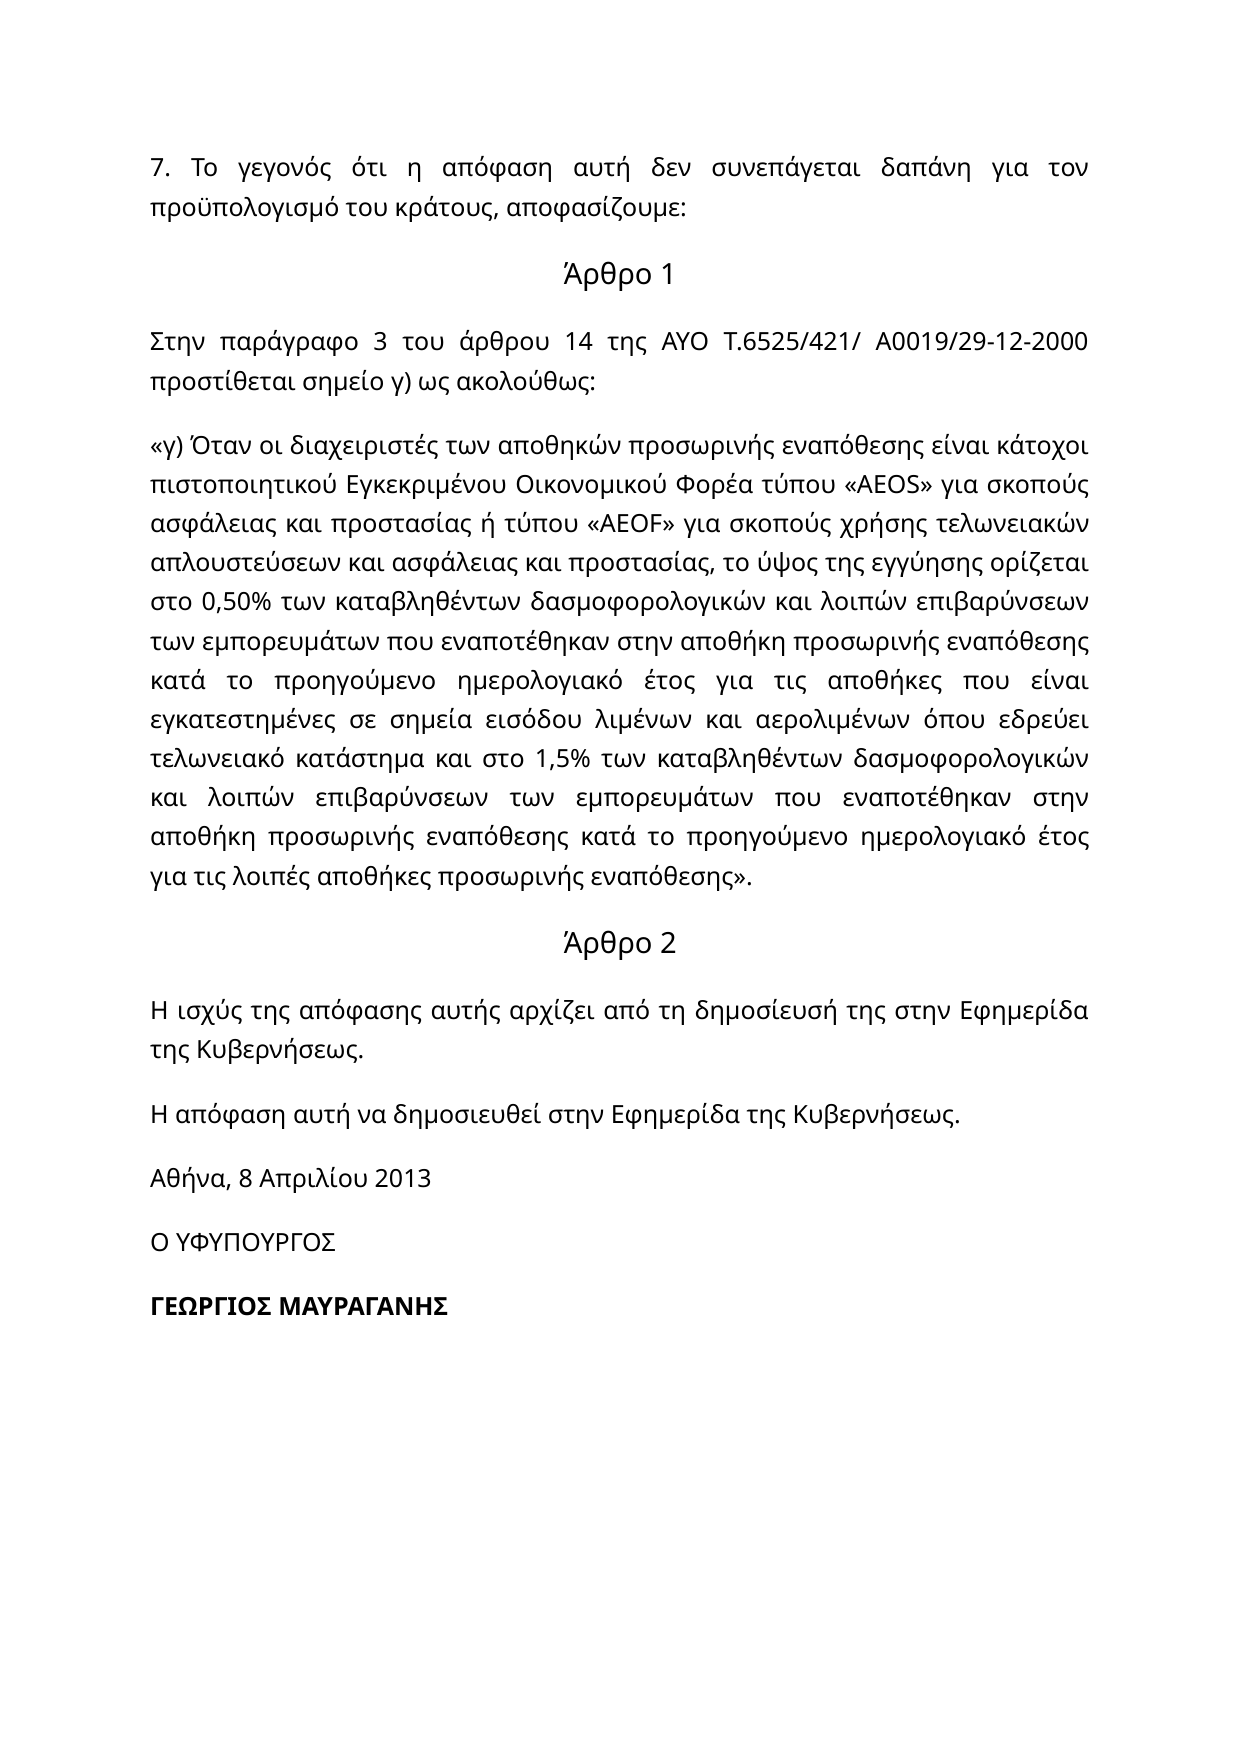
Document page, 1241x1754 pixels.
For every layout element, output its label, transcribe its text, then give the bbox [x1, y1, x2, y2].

text «γ) Όταν οι διαχειριστές των αποθηκών προσωρινής εναπόθεσης είναι κάτοχοι πιστοποιητικού Εγκεκριμένου Οικονομικού Φορέα τύπου «AEOS» για σκοπούς ασφάλειας και προστασίας ή τύπου «AEOF» για σκοπούς χρήσης τελωνειακών απλουστεύσεων και ασφάλειας και προστασίας, το ύψος της εγγύησης ορίζεται στο 0,50% των καταβληθέντων δασμοφορολογικών και λοιπών επιβαρύνσεων των εμπορευμάτων που εναποτέθηκαν στην αποθήκη προσωρινής εναπόθεσης κατά το προηγούμενο ημερολογιακό έτος για τις αποθήκες που είναι εγκατεστημένες σε σημεία εισόδου λιμένων και αερολιμένων όπου εδρεύει τελωνειακό κατάστημα και στο 1,5% των καταβληθέντων δασμοφορολογικών και λοιπών επιβαρύνσεων των εμπορευμάτων που εναποτέθηκαν στην αποθήκη προσωρινής εναπόθεσης κατά το προηγούμενο ημερολογιακό έτος για τις λοιπές αποθήκες προσωρινής εναπόθεσης». [150, 427, 1090, 892]
text Στην παράγραφο 3 του άρθρου 14 της ΑΥΟ Τ.6525/421/ Α0019/29-12-2000 προστίθεται σημείο γ) ως ακολούθως: [150, 324, 1090, 397]
text Η απόφαση αυτή να δημοσιευθεί στην Εφημερίδα της Κυβερνήσεως. [150, 1096, 1090, 1130]
text 7. Το γεγονός ότι η απόφαση αυτή δεν συνεπάγεται δαπάνη για τον προϋπολογισμό του κράτους, αποφασίζουμε: [150, 150, 1090, 223]
text Ο ΥΦΥΠΟΥΡΓΟΣ [150, 1224, 1090, 1259]
text ΓΕΩΡΓΙΟΣ ΜΑΥΡΑΓΑΝΗΣ [150, 1289, 1090, 1323]
text Αθήνα, 8 Απριλίου 2013 [150, 1160, 1090, 1194]
subtitle Άρθρο 1 [150, 253, 1090, 293]
text Η ισχύς της απόφασης αυτής αρχίζει από τη δημοσίευσή της στην Εφημερίδα της Κυβερνήσεως. [150, 993, 1090, 1066]
subtitle Άρθρο 2 [150, 922, 1090, 962]
